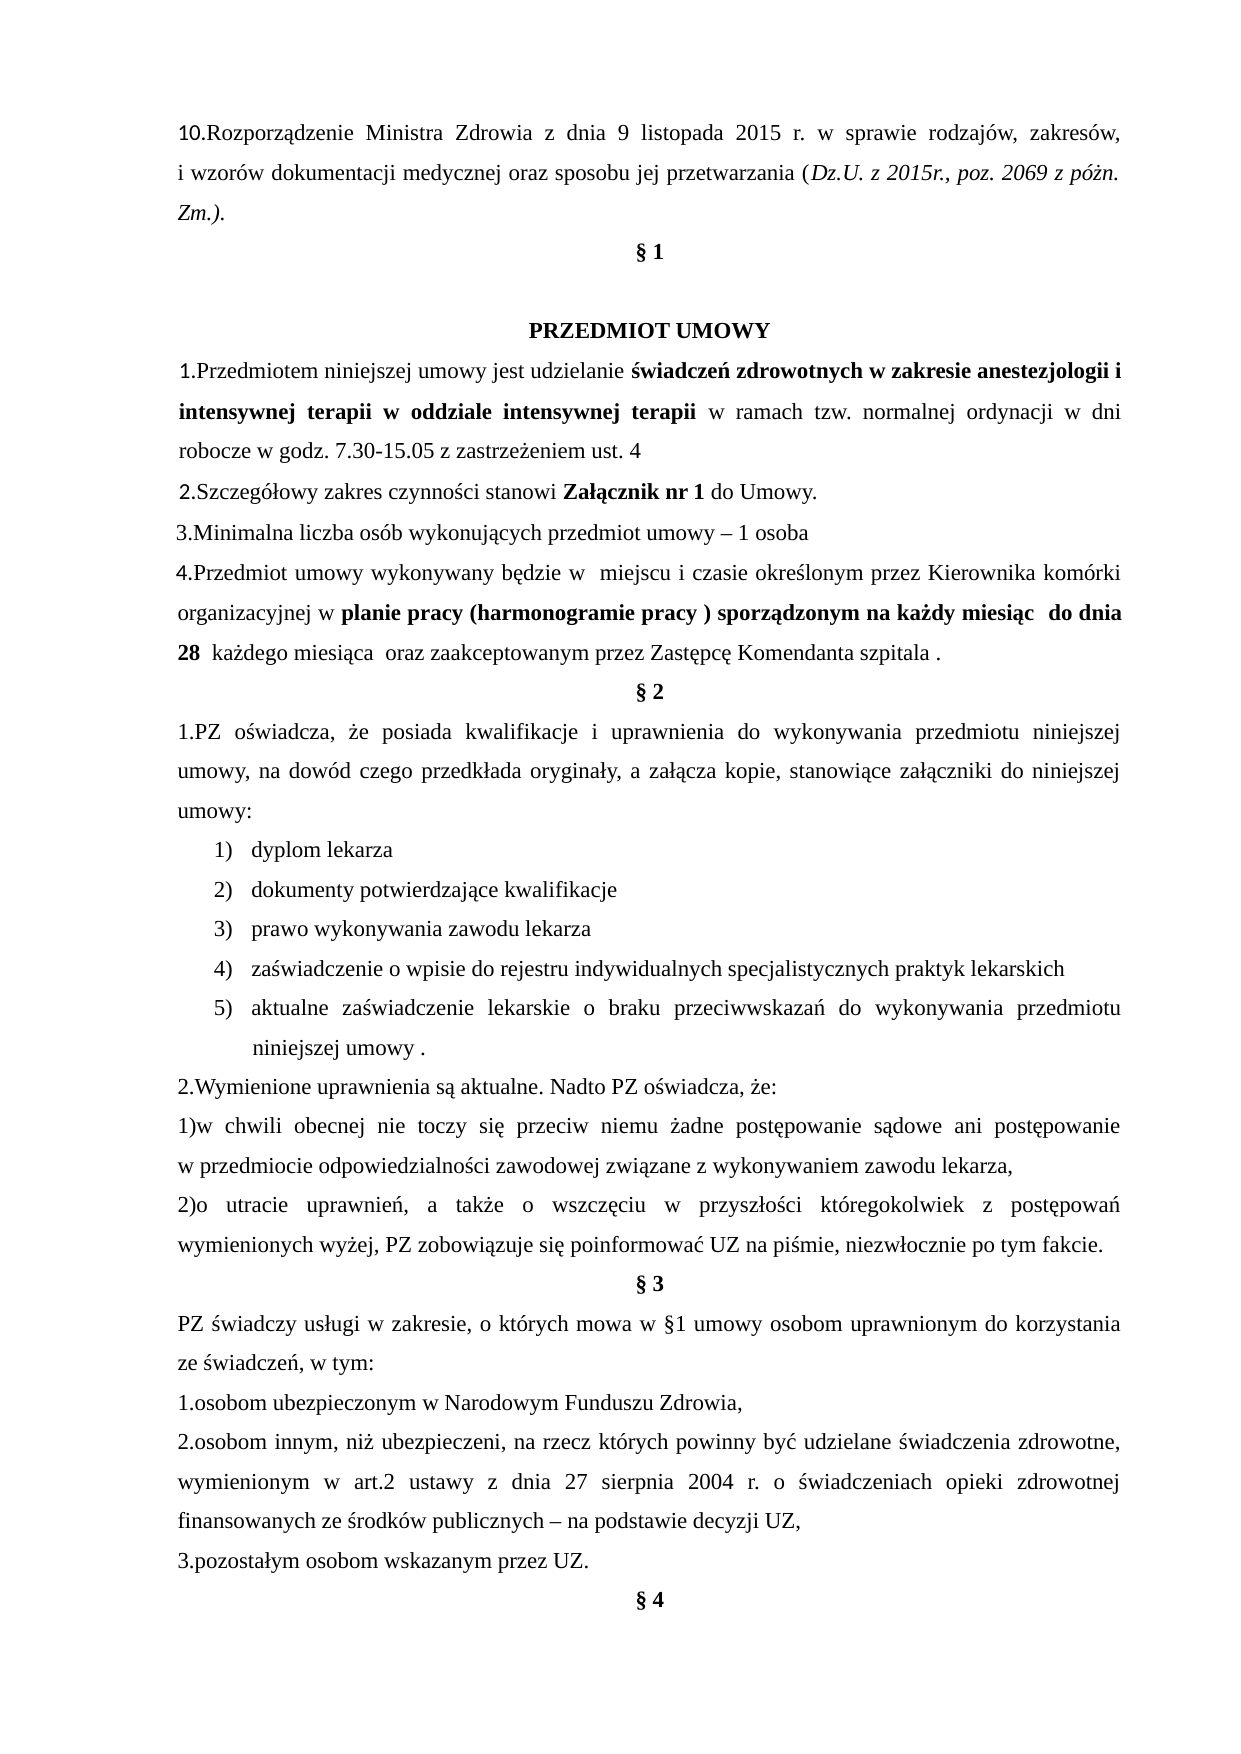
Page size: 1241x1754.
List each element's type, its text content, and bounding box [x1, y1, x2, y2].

text § 1 [177, 238, 1122, 264]
list PZ oświadcza, że posiada kwalifikacje i uprawnienia do wykonywania przedmiotu niniejszej umowy, na dowód czego przedkłada oryginały, a załącza kopie, stanowiące załączniki do niniejszej umowy: [177, 718, 1122, 823]
list w chwili obecnej nie toczy się przeciw niemu żadne postępowanie sądowe ani postępowanie w przedmiocie odpowiedzialności zawodowej związane z wykonywaniem zawodu lekarza, [177, 1113, 1122, 1178]
list osobom innym, niż ubezpieczeni, na rzecz których powinny być udzielane świadczenia zdrowotne, wymienionym w art.2 ustawy z dnia 27 sierpnia 2004 r. o świadczeniach opieki zdrowotnej finansowanych ze środków publicznych – na podstawie decyzji UZ, [177, 1428, 1122, 1534]
text § 2 [177, 678, 1122, 705]
list o utracie uprawnień, a także o wszczęciu w przyszłości któregokolwiek z postępowań wymienionych wyżej, PZ zobowiązuje się poinformować UZ na piśmie, niezwłocznie po tym fakcie. [177, 1192, 1122, 1257]
text PRZEDMIOT UMOWY [177, 317, 1122, 343]
list pozostałym osobom wskazanym przez UZ. [177, 1547, 1122, 1573]
list Rozporządzenie Ministra Zdrowia z dnia 9 listopada 2015 r. w sprawie rodzajów, zakresów, i wzorów dokumentacji medycznej oraz sposobu jej przetwarzania (Dz.U. z 2015r., poz. 2069 z póżn. Zm.). [177, 118, 1122, 225]
text PZ świadczy usługi w zakresie, o których mowa w §1 umowy osobom uprawnionym do korzystania ze świadczeń, w tym: [177, 1310, 1122, 1376]
text § 4 [177, 1586, 1122, 1613]
list osobom ubezpieczonym w Narodowym Funduszu Zdrowia, [177, 1389, 1122, 1415]
list Szczegółowy zakres czynności stanowi Załącznik nr 1 do Umowy. [179, 477, 1122, 505]
list Przedmiot umowy wykonywany będzie w miejscu i czasie określonym przez Kierownika komórki organizacyjnej w planie pracy (harmonogramie pracy ) sporządzonym na każdy miesiąc do dnia 28 każdego miesiąca oraz zaakceptowanym przez Zastępcę Komendanta szpitala . [176, 558, 1122, 665]
list prawo wykonywania zawodu lekarza [213, 915, 1122, 942]
list aktualne zaświadczenie lekarskie o braku przeciwwskazań do wykonywania przedmiotu niniejszej umowy . [213, 994, 1122, 1060]
list zaświadczenie o wpisie do rejestru indywidualnych specjalistycznych praktyk lekarskich [213, 955, 1122, 981]
list Przedmiotem niniejszej umowy jest udzielanie świadczeń zdrowotnych w zakresie anestezjologii i intensywnej terapii w oddziale intensywnej terapii w ramach tzw. normalnej ordynacji w dni robocze w godz. 7.30-15.05 z zastrzeżeniem ust. 4 [179, 357, 1122, 464]
list dyplom lekarza [213, 836, 1122, 863]
list dokumenty potwierdzające kwalifikacje [213, 876, 1122, 902]
text § 3 [177, 1271, 1122, 1297]
list Minimalna liczba osób wykonujących przedmiot umowy – 1 osoba [176, 519, 1122, 545]
list Wymienione uprawnienia są aktualne. Nadto PZ oświadcza, że: [177, 1073, 1122, 1099]
